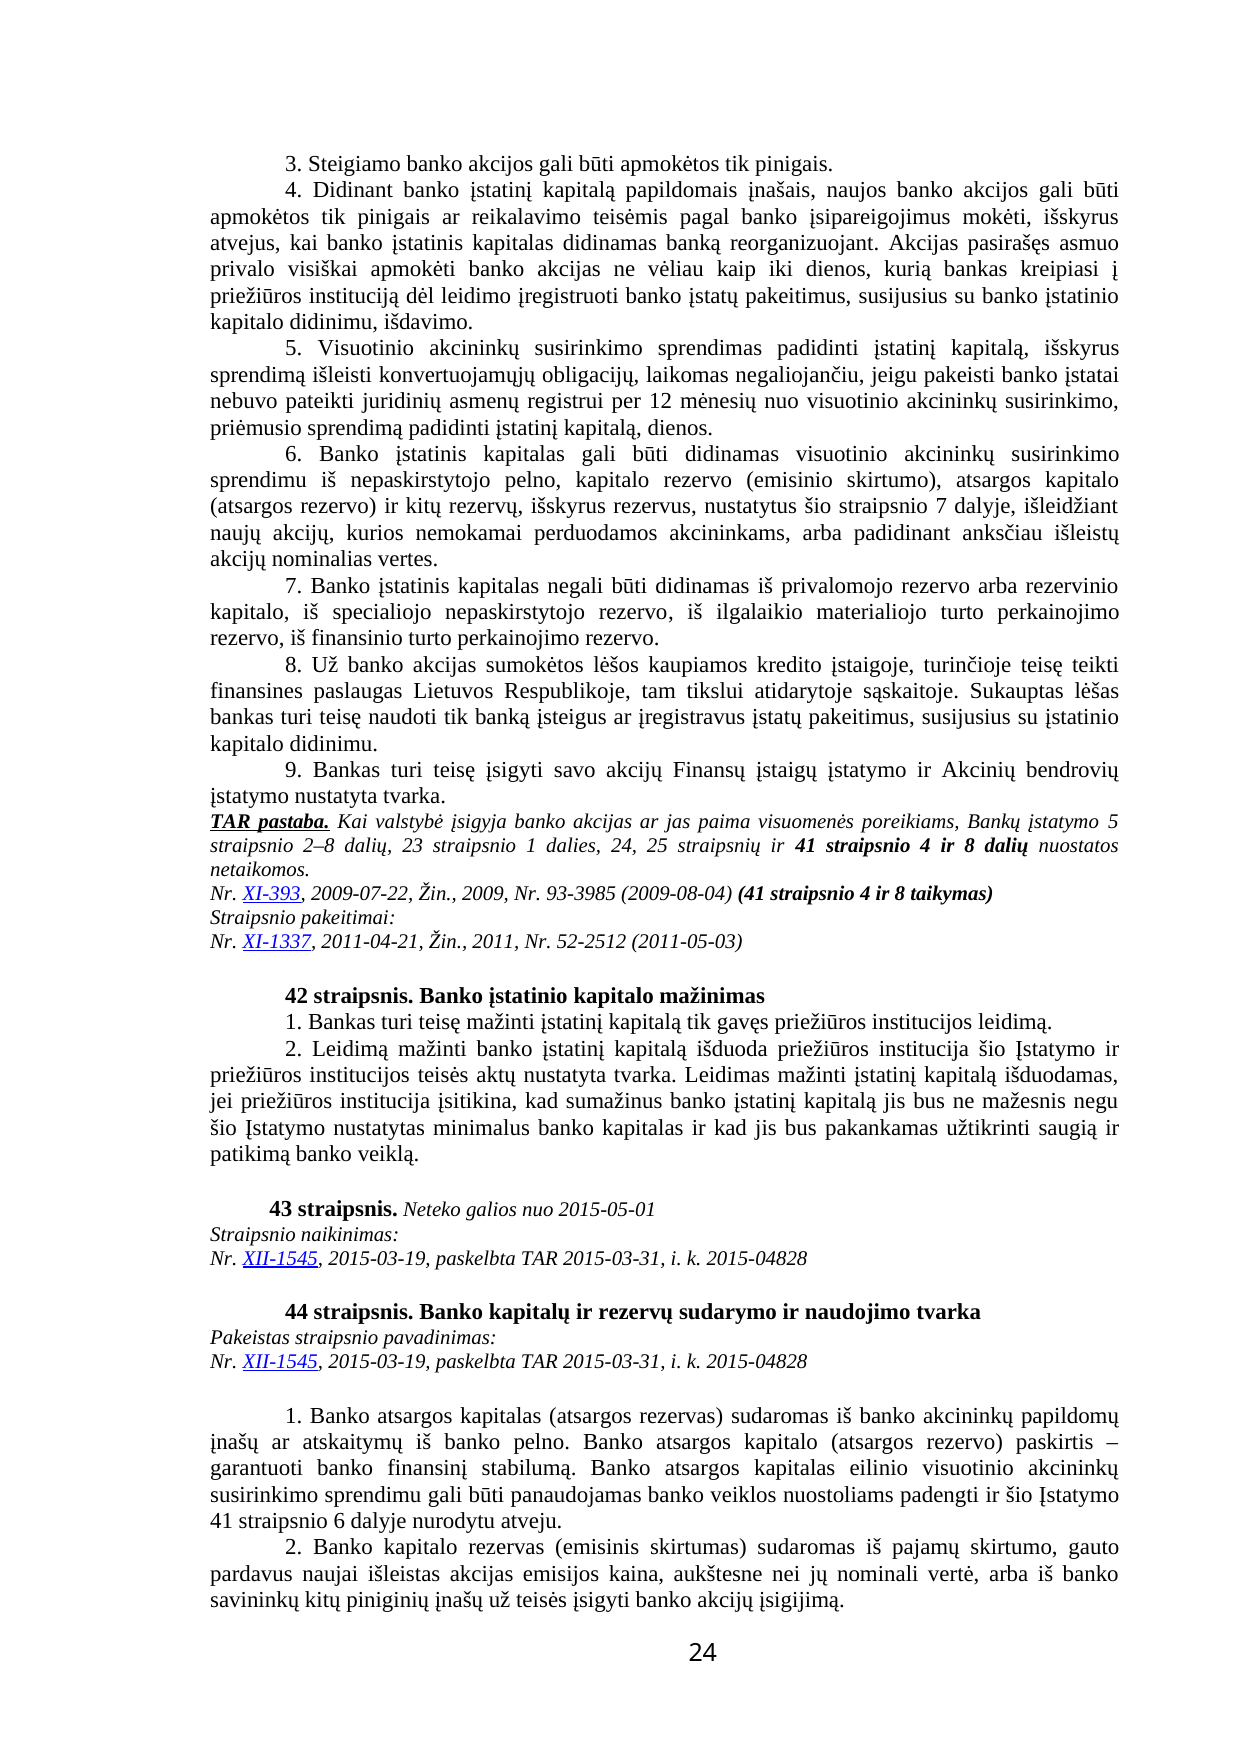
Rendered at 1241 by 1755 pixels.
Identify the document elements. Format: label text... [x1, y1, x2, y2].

text Nr. XII-1545, 2015-03-19, paskelbta TAR 2015-03-31, i. k. 2015-04828 [210, 1246, 1120, 1270]
text 1. Banko atsargos kapitalas (atsargos rezervas) sudaromas iš banko akcininkų papildomų įnašų ar atskaitymų iš banko pelno. Banko atsargos kapitalo (atsargos rezervo) paskirtis – garantuoti banko finansinį stabilumą. Banko atsargos kapitalas eilinio visuotinio akcininkų susirinkimo sprendimu gali būti panaudojamas banko veiklos nuostoliams padengti ir šio Įstatymo 41 straipsnio 6 dalyje nurodytu atveju. [210, 1402, 1120, 1533]
text 42 straipsnis. Banko įstatinio kapitalo mažinimas [210, 982, 1120, 1008]
text Straipsnio pakeitimai: [210, 905, 1120, 929]
text 43 straipsnis. Neteko galios nuo 2015-05-01 [210, 1195, 1120, 1222]
text 3. Steigiamo banko akcijos gali būti apmokėtos tik pinigais. [210, 150, 1120, 176]
text Nr. XI-393, 2009-07-22, Žin., 2009, Nr. 93-3985 (2009-08-04) (41 straipsnio 4 ir 8 taikymas) [210, 881, 1120, 905]
text Straipsnio naikinimas: [210, 1222, 1120, 1246]
text Pakeistas straipsnio pavadinimas: [210, 1325, 1120, 1349]
text Nr. XII-1545, 2015-03-19, paskelbta TAR 2015-03-31, i. k. 2015-04828 [210, 1349, 1120, 1373]
text 5. Visuotinio akcininkų susirinkimo sprendimas padidinti įstatinį kapitalą, išskyrus sprendimą išleisti konvertuojamųjų obligacijų, laikomas negaliojančiu, jeigu pakeisti banko įstatai nebuvo pateikti juridinių asmenų registrui per 12 mėnesių nuo visuotinio akcininkų susirinkimo, priėmusio sprendimą padidinti įstatinį kapitalą, dienos. [210, 334, 1120, 440]
text 6. Banko įstatinis kapitalas gali būti didinamas visuotinio akcininkų susirinkimo sprendimu iš nepaskirstytojo pelno, kapitalo rezervo (emisinio skirtumo), atsargos kapitalo (atsargos rezervo) ir kitų rezervų, išskyrus rezervus, nustatytus šio straipsnio 7 dalyje, išleidžiant naujų akcijų, kurios nemokamai perduodamos akcininkams, arba padidinant anksčiau išleistų akcijų nominalias vertes. [210, 440, 1120, 572]
text TAR pastaba. Kai valstybė įsigyja banko akcijas ar jas paima visuomenės poreikiams, Bankų įstatymo 5 straipsnio 2–8 dalių, 23 straipsnio 1 dalies, 24, 25 straipsnių ir 41 straipsnio 4 ir 8 dalių nuostatos netaikomos. [210, 809, 1120, 881]
text 44 straipsnis. Banko kapitalų ir rezervų sudarymo ir naudojimo tvarka [210, 1298, 1120, 1325]
text 9. Bankas turi teisę įsigyti savo akcijų Finansų įstaigų įstatymo ir Akcinių bendrovių įstatymo nustatyta tvarka. [210, 756, 1120, 809]
text 7. Banko įstatinis kapitalas negali būti didinamas iš privalomojo rezervo arba rezervinio kapitalo, iš specialiojo nepaskirstytojo rezervo, iš ilgalaikio materialiojo turto perkainojimo rezervo, iš finansinio turto perkainojimo rezervo. [210, 572, 1120, 651]
text Nr. XI-1337, 2011-04-21, Žin., 2011, Nr. 52-2512 (2011-05-03) [210, 929, 1120, 953]
text 8. Už banko akcijas sumokėtos lėšos kaupiamos kredito įstaigoje, turinčioje teisę teikti finansines paslaugas Lietuvos Respublikoje, tam tikslui atidarytoje sąskaitoje. Sukauptas lėšas bankas turi teisę naudoti tik banką įsteigus ar įregistravus įstatų pakeitimus, susijusius su įstatinio kapitalo didinimu. [210, 651, 1120, 756]
text 2. Leidimą mažinti banko įstatinį kapitalą išduoda priežiūros institucija šio Įstatymo ir priežiūros institucijos teisės aktų nustatyta tvarka. Leidimas mažinti įstatinį kapitalą išduodamas, jei priežiūros institucija įsitikina, kad sumažinus banko įstatinį kapitalą jis bus ne mažesnis negu šio Įstatymo nustatytas minimalus banko kapitalas ir kad jis bus pakankamas užtikrinti saugią ir patikimą banko veiklą. [210, 1035, 1120, 1166]
text 2. Banko kapitalo rezervas (emisinis skirtumas) sudaromas iš pajamų skirtumo, gauto pardavus naujai išleistas akcijas emisijos kaina, aukštesne nei jų nominali vertė, arba iš banko savininkų kitų piniginių įnašų už teisės įsigyti banko akcijų įsigijimą. [210, 1533, 1120, 1612]
text 4. Didinant banko įstatinį kapitalą papildomais įnašais, naujos banko akcijos gali būti apmokėtos tik pinigais ar reikalavimo teisėmis pagal banko įsipareigojimus mokėti, išskyrus atvejus, kai banko įstatinis kapitalas didinamas banką reorganizuojant. Akcijas pasirašęs asmuo privalo visiškai apmokėti banko akcijas ne vėliau kaip iki dienos, kurią bankas kreipiasi į priežiūros instituciją dėl leidimo įregistruoti banko įstatų pakeitimus, susijusius su banko įstatinio kapitalo didinimu, išdavimo. [210, 176, 1120, 334]
text 1. Bankas turi teisę mažinti įstatinį kapitalą tik gavęs priežiūros institucijos leidimą. [210, 1008, 1120, 1035]
